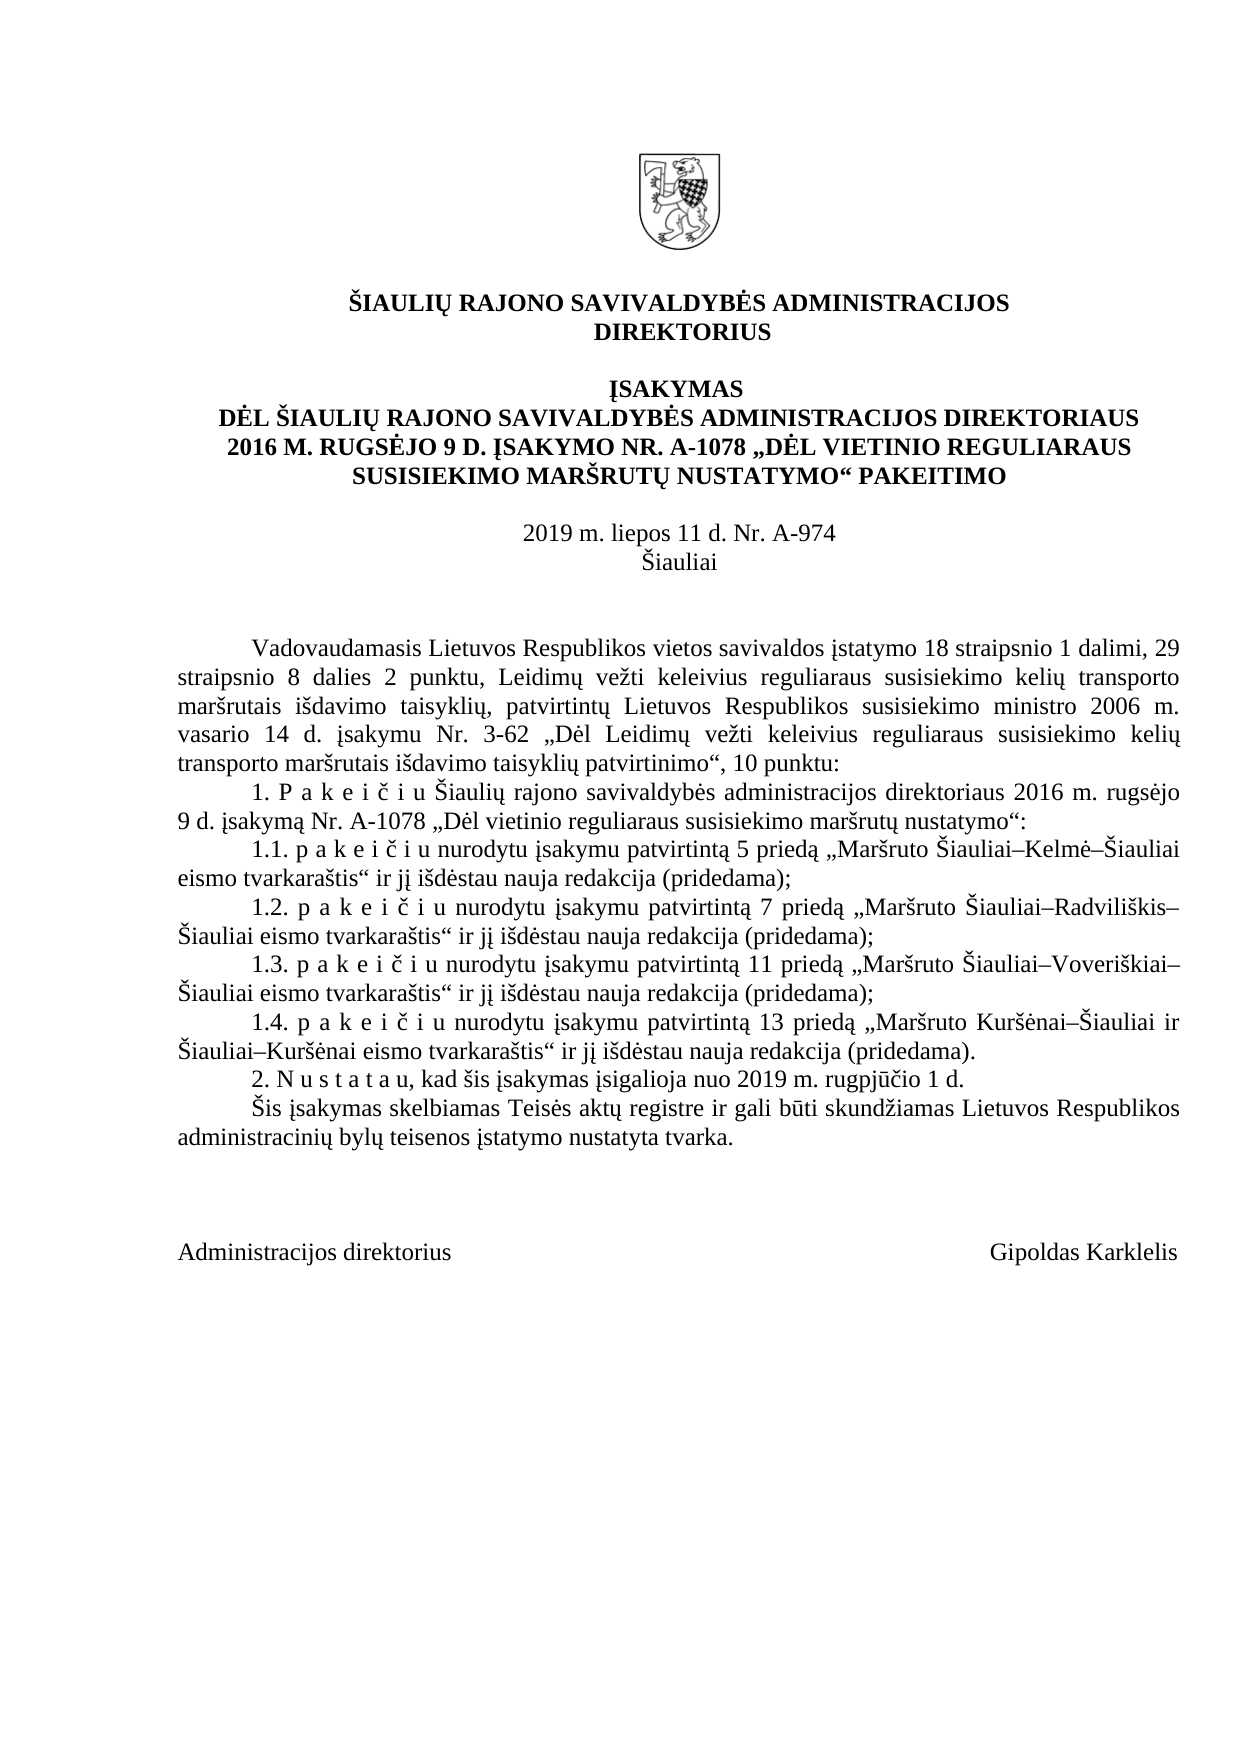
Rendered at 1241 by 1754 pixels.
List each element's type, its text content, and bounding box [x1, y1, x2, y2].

text 1.4. p a k e i č i u nurodytu įsakymu patvirtintą 13 priedą „Maršruto Kuršėnai–Šiauliai ir Šiauliai–Kuršėnai eismo tvarkaraštis“ ir jį išdėstau nauja redakcija (pridedama). [177, 1007, 1181, 1064]
text Šis įsakymas skelbiamas Teisės aktų registre ir gali būti skundžiamas Lietuvos Respublikos administracinių bylų teisenos įstatymo nustatyta tvarka. [177, 1093, 1181, 1151]
text 1.3. p a k e i č i u nurodytu įsakymu patvirtintą 11 priedą „Maršruto Šiauliai–Voveriškiai–Šiauliai eismo tvarkaraštis“ ir jį išdėstau nauja redakcija (pridedama); [177, 949, 1181, 1007]
text 1.1. p a k e i č i u nurodytu įsakymu patvirtintą 5 priedą „Maršruto Šiauliai–Kelmė–Šiauliai eismo tvarkaraštis“ ir jį išdėstau nauja redakcija (pridedama); [177, 834, 1181, 892]
text ĮSAKYMAS [177, 374, 1181, 403]
text DIREKTORIUS [184, 317, 1181, 346]
text ŠIAULIŲ RAJONO SAVIVALDYBĖS ADMINISTRACIJOS [177, 288, 1181, 317]
text 1. P a k e i č i u Šiaulių rajono savivaldybės administracijos direktoriaus 2016 m. rugsėjo 9 d. įsakymą Nr. A-1078 „Dėl vietinio reguliaraus susisiekimo maršrutų nustatymo“: [177, 777, 1181, 834]
text 2016 M. RUGSĖJO 9 D. ĮSAKYMO NR. A-1078 „DĖL VIETINIO REGULIARAUS SUSISIEKIMO MARŠRUTŲ NUSTATYMO“ PAKEITIMO [177, 432, 1181, 489]
text 1.2. p a k e i č i u nurodytu įsakymu patvirtintą 7 priedą „Maršruto Šiauliai–Radviliškis–Šiauliai eismo tvarkaraštis“ ir jį išdėstau nauja redakcija (pridedama); [177, 892, 1181, 949]
text 2019 m. liepos 11 d. Nr. A-974 [177, 518, 1181, 547]
text Vadovaudamasis Lietuvos Respublikos vietos savivaldos įstatymo 18 straipsnio 1 dalimi, 29 straipsnio 8 dalies 2 punktu, Leidimų vežti keleivius reguliaraus susisiekimo kelių transporto maršrutais išdavimo taisyklių, patvirtintų Lietuvos Respublikos susisiekimo ministro 2006 m. vasario 14 d. įsakymu Nr. 3-62 „Dėl Leidimų vežti keleivius reguliaraus susisiekimo kelių transporto maršrutais išdavimo taisyklių patvirtinimo“, 10 punktu: [177, 633, 1181, 777]
text 2. N u s t a t a u, kad šis įsakymas įsigalioja nuo 2019 m. rugpjūčio 1 d. [251, 1064, 1181, 1093]
text Administracijos direktorius Gipoldas Karklelis [177, 1237, 1181, 1266]
text Šiauliai [177, 547, 1181, 576]
text DĖL ŠIAULIŲ RAJONO SAVIVALDYBĖS ADMINISTRACIJOS DIREKTORIAUS [177, 403, 1181, 432]
